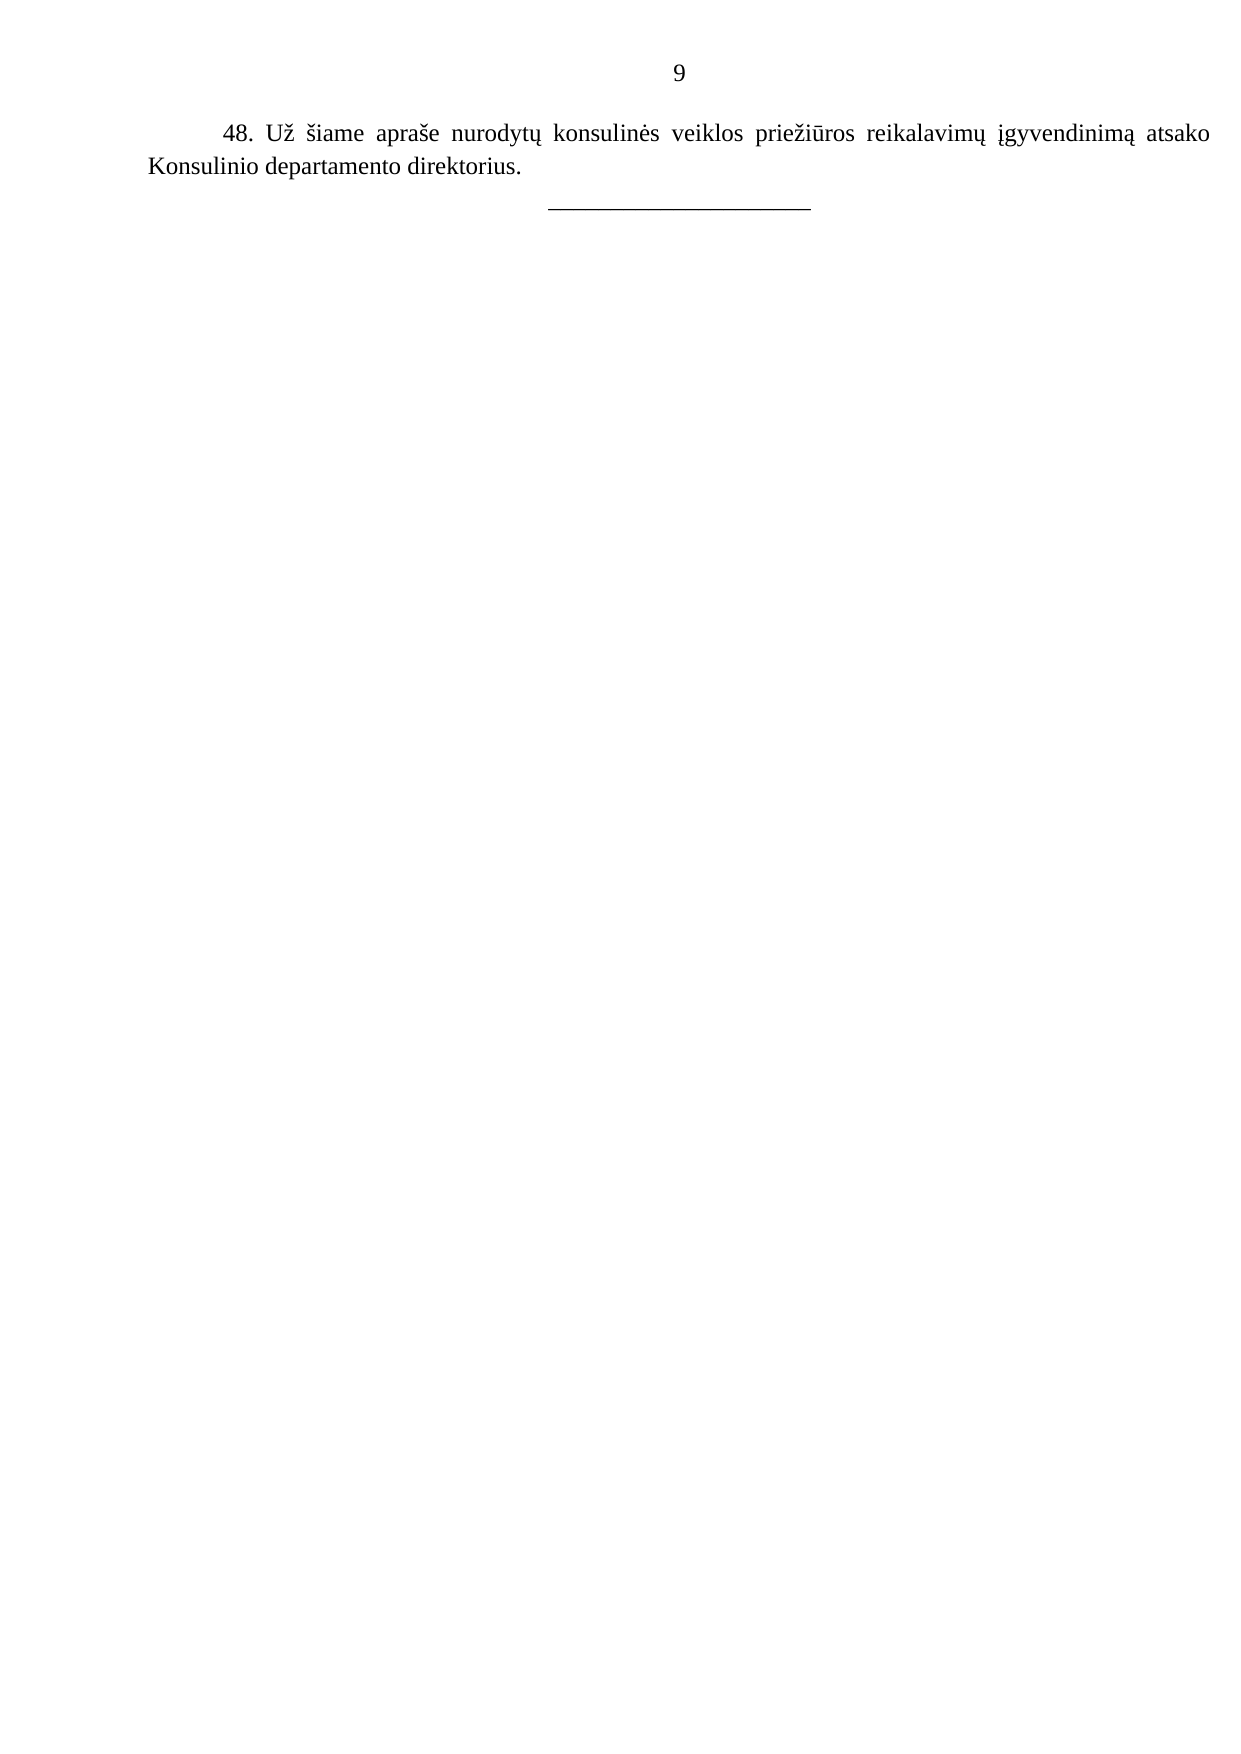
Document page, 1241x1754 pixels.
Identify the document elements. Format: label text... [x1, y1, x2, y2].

text 48. Už šiame apraše nurodytų konsulinės veiklos priežiūros reikalavimų įgyvendinimą atsako Konsulinio departamento direktorius. [148, 118, 1211, 180]
text _____________________ [148, 184, 1211, 213]
